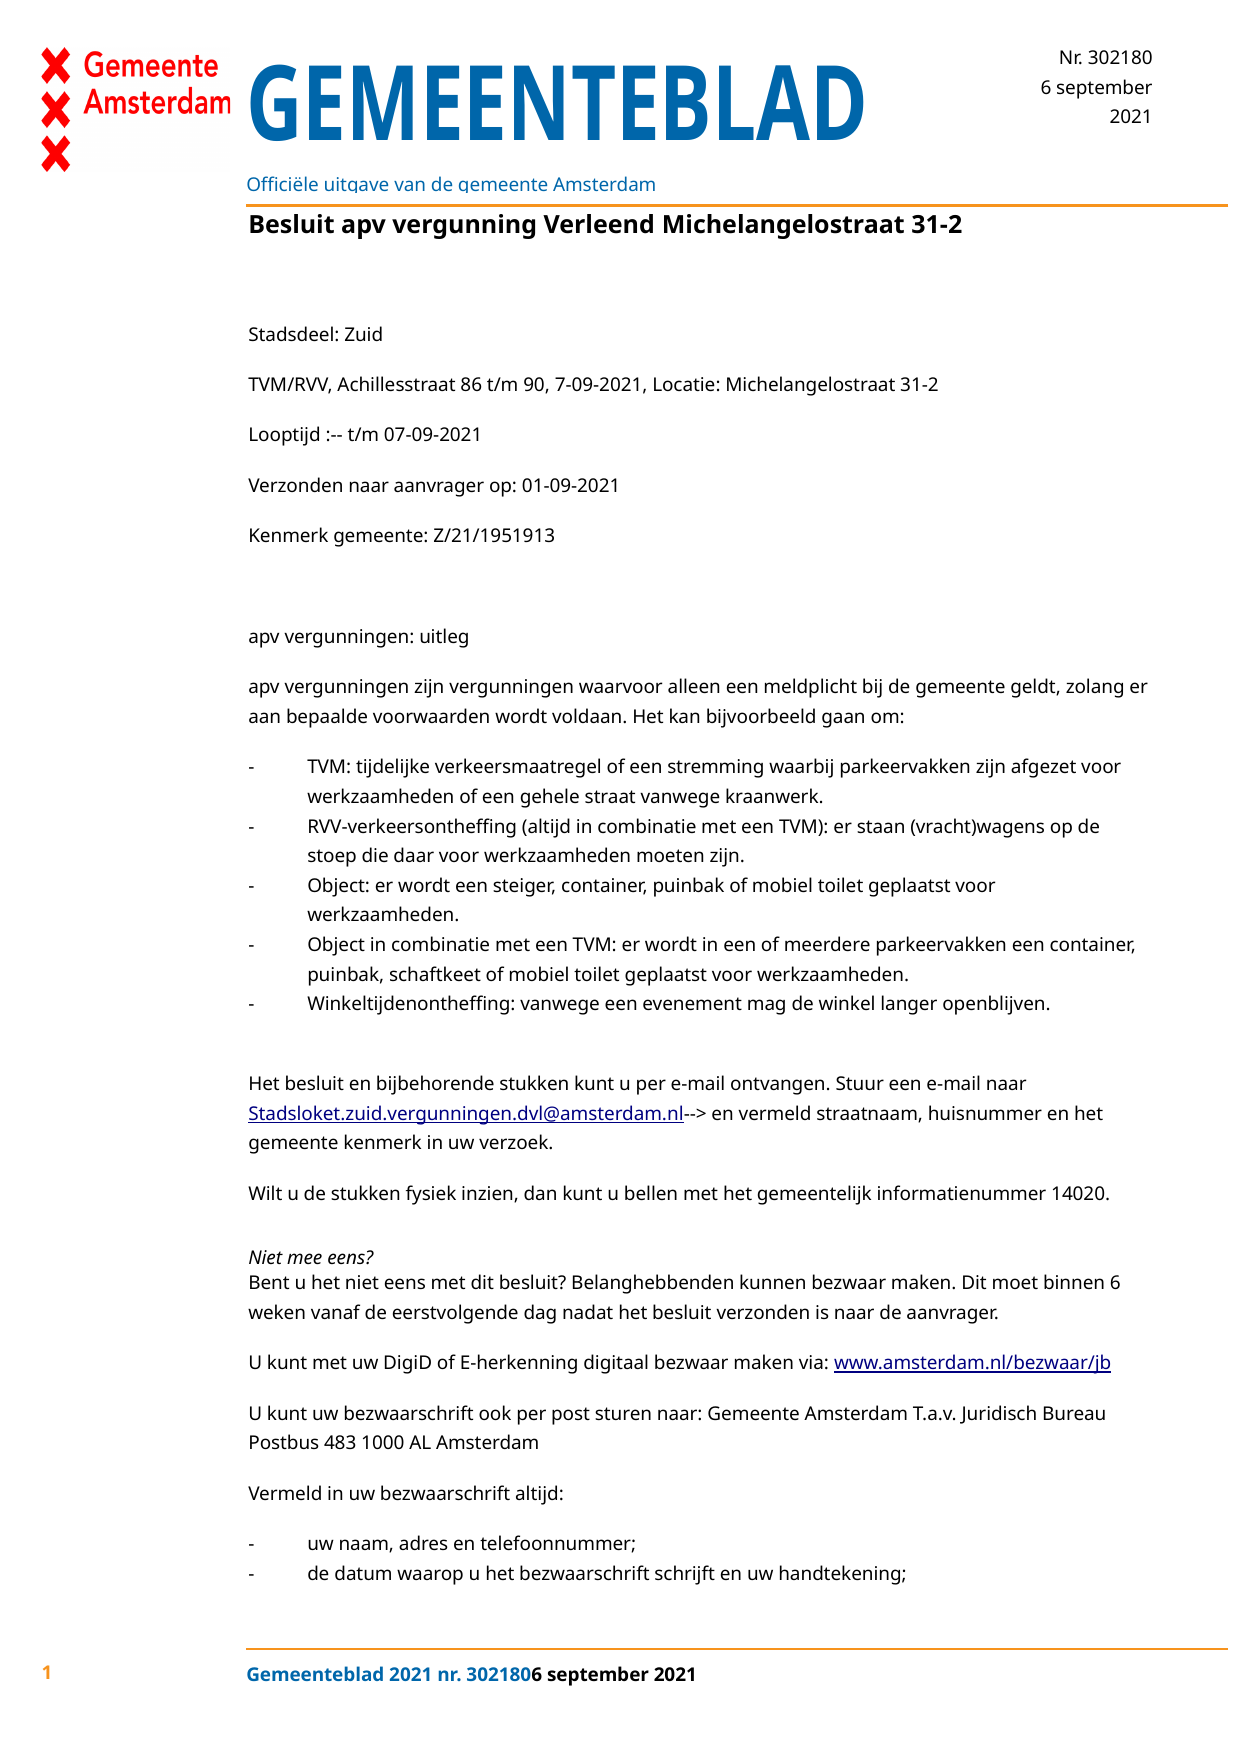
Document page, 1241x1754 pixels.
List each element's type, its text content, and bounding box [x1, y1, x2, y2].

text Het besluit en bijbehorende stukken kunt u per e-mail ontvangen. Stuur een e-mail naar Stadsloket.zuid.vergunningen.dvl@amsterdam.nl--> en vermeld straatnaam, huisnummer en het gemeente kenmerk in uw verzoek. [248, 1070, 1152, 1155]
list de datum waarop u het bezwaarschrift schrijft en uw handtekening; [248, 1560, 1152, 1586]
text Verzonden naar aanvrager op: 01-09-2021 [248, 472, 1152, 498]
list TVM: tijdelijke verkeersmaatregel of een stremming waarbij parkeervakken zijn afgezet voor werkzaamheden of een gehele straat vanwege kraanwerk. [248, 754, 1152, 809]
list Object in combinatie met een TVM: er wordt in een of meerdere parkeervakken een container, puinbak, schaftkeet of mobiel toilet geplaatst voor werkzaamheden. [248, 931, 1152, 986]
list Winkeltijdenontheffing: vanwege een evenement mag de winkel langer openblijven. [248, 990, 1152, 1016]
text U kunt met uw DigiD of E-herkenning digitaal bezwaar maken via: www.amsterdam.nl/bezwaar/jb [248, 1349, 1152, 1375]
text Looptijd :-- t/m 07-09-2021 [248, 422, 1152, 447]
text Besluit apv vergunning Verleend Michelangelostraat 31-2 [248, 207, 1152, 241]
text U kunt uw bezwaarschrift ook per post sturen naar: Gemeente Amsterdam T.a.v. Juridisch Bureau Postbus 483 1000 AL Amsterdam [248, 1400, 1152, 1455]
text Vermeld in uw bezwaarschrift altijd: [248, 1480, 1152, 1506]
list Object: er wordt een steiger, container, puinbak of mobiel toilet geplaatst voor werkzaamheden. [248, 872, 1152, 927]
text Bent u het niet eens met dit besluit? Belanghebbenden kunnen bezwaar maken. Dit moet binnen 6 weken vanaf de eerstvolgende dag nadat het besluit verzonden is naar de aanvrager. [248, 1269, 1152, 1325]
text Stadsdeel: Zuid [248, 321, 1152, 346]
list RVV-verkeersontheffing (altijd in combinatie met een TVM): er staan (vracht)wagens op de stoep die daar voor werkzaamheden moeten zijn. [248, 813, 1152, 868]
text apv vergunningen: uitleg [248, 623, 1152, 649]
picture [41, 47, 231, 172]
text Wilt u de stukken fysiek inzien, dan kunt u bellen met het gemeentelijk informatienummer 14020. [248, 1180, 1152, 1206]
text Kenmerk gemeente: Z/21/1951913 [248, 522, 1152, 548]
list uw naam, adres en telefoonnummer; [248, 1530, 1152, 1556]
text TVM/RVV, Achillesstraat 86 t/m 90, 7-09-2021, Locatie: Michelangelostraat 31-2 [248, 371, 1152, 397]
text apv vergunningen zijn vergunningen waarvoor alleen een meldplicht bij de gemeente geldt, zolang er aan bepaalde voorwaarden wordt voldaan. Het kan bijvoorbeeld gaan om: [248, 674, 1152, 729]
text Niet mee eens? [248, 1244, 1152, 1269]
